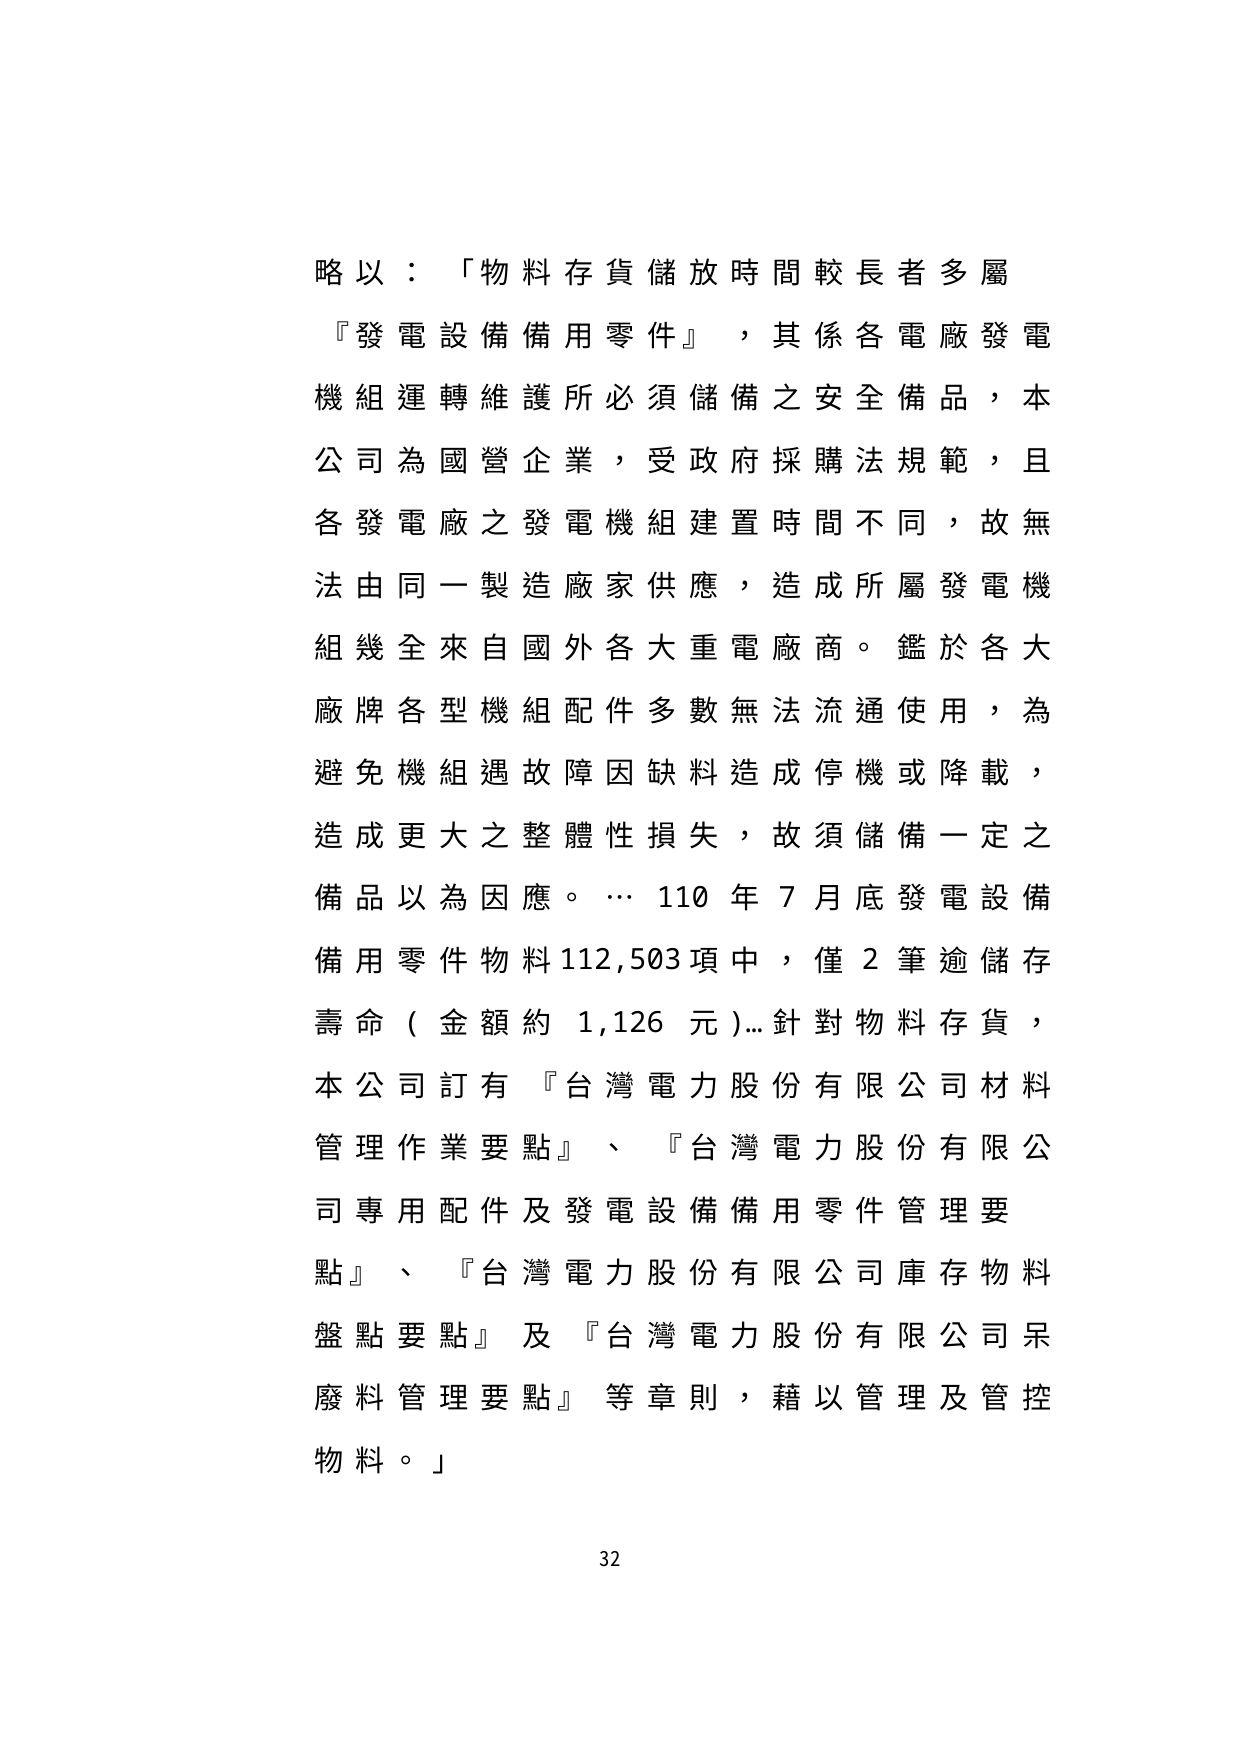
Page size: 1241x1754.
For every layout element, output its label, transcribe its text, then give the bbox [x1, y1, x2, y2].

text 略以：「物料存貨儲放時間較長者多屬『發電設備備用零件』，其係各電廠發電機組運轉維護所必須儲備之安全備品，本公司為國營企業，受政府採購法規範，且各發電廠之發電機組建置時間不同，故無法由同一製造廠家供應，造成所屬發電機組幾全來自國外各大重電廠商。鑑於各大廠牌各型機組配件多數無法流通使用，為避免機組遇故障因缺料造成停機或降載，造成更大之整體性損失，故須儲備一定之備品以為因應。…110年7月底發電設備備用零件物料112,503項中，僅2筆逾儲存壽命(金額約1,126元)…針對物料存貨，本公司訂有『台灣電力股份有限公司材料管理作業要點』、『台灣電力股份有限公司專用配件及發電設備備用零件管理要點』、『台灣電力股份有限公司庫存物料盤點要點』及『台灣電力股份有限公司呆廢料管理要點』等章則，藉以管理及管控物料。」 [271, 229, 1058, 1479]
